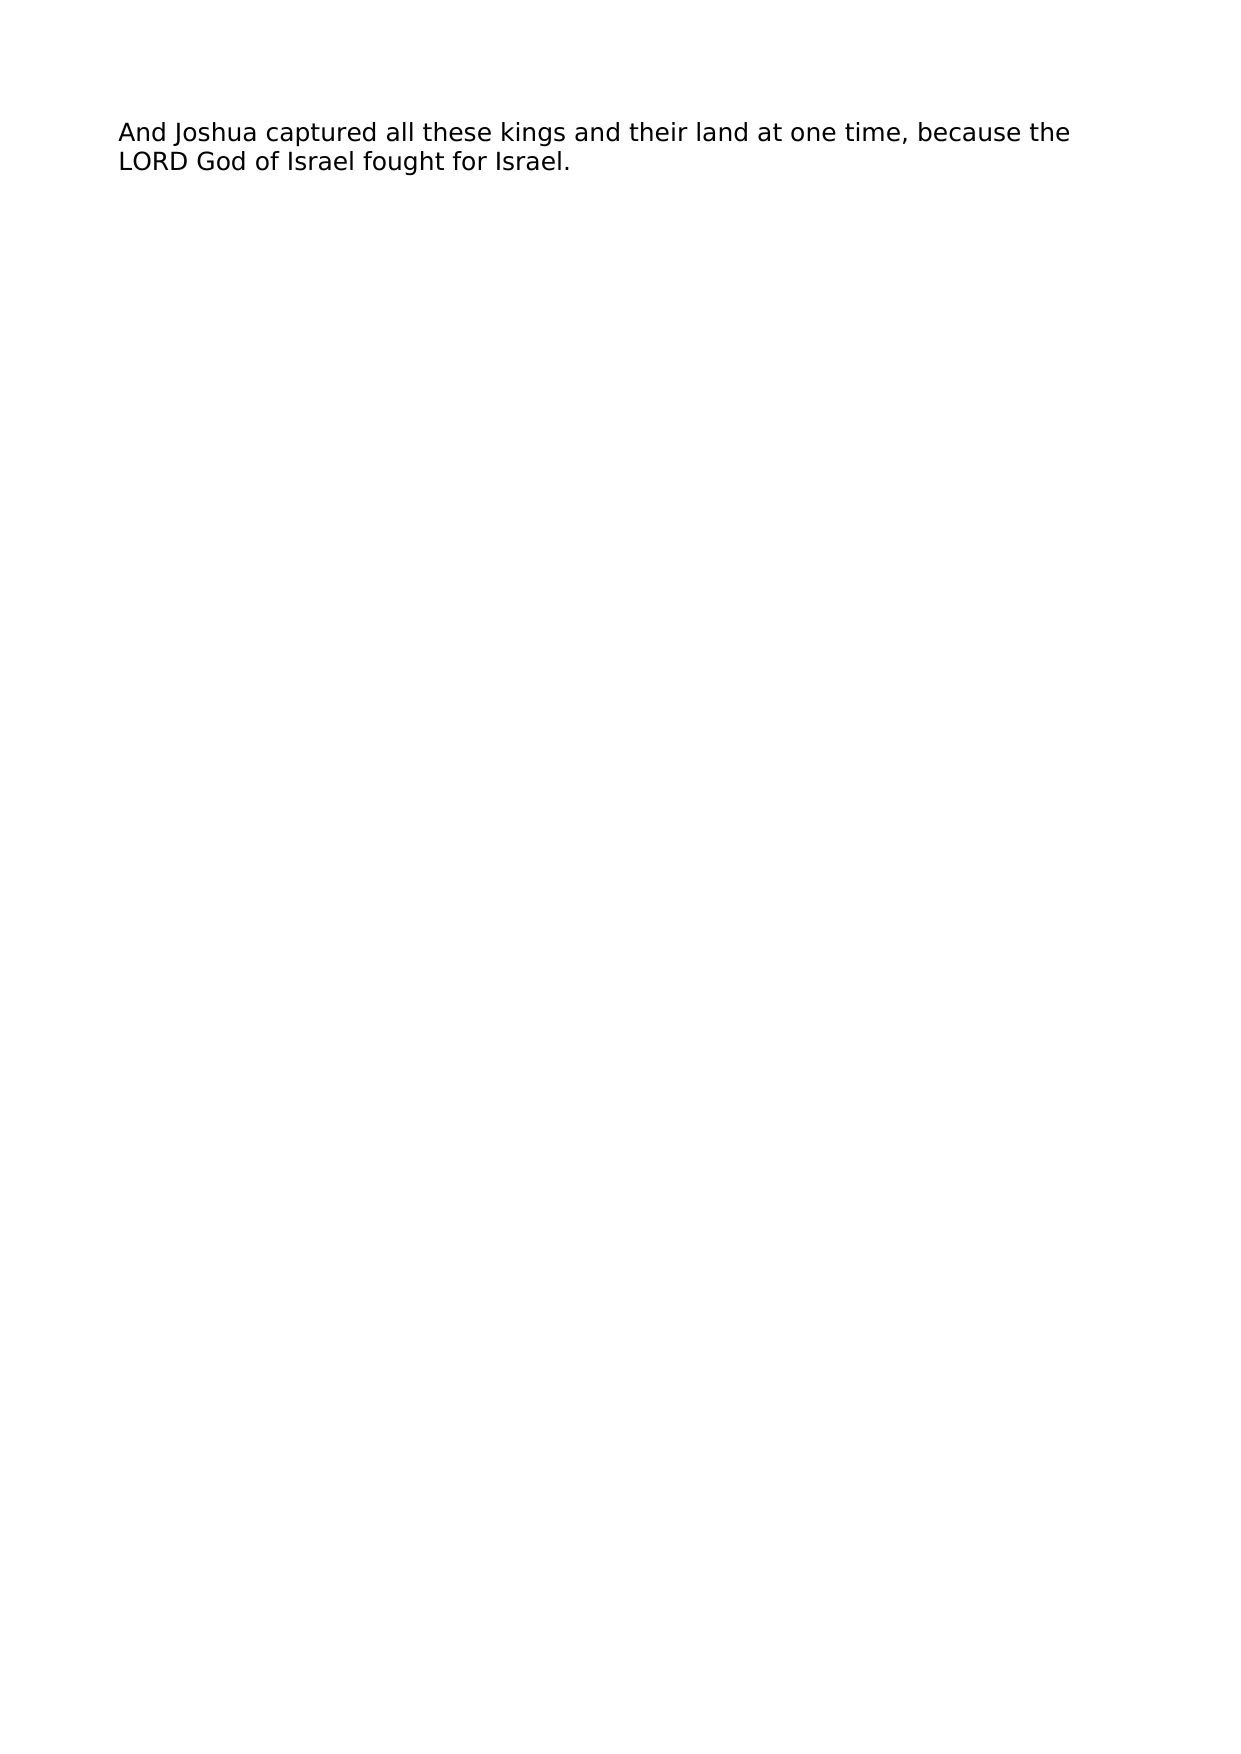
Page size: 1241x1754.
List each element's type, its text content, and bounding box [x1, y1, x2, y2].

text And Joshua captured all these kings and their land at one time, because the LORD God of Israel fought for Israel. [118, 118, 1122, 176]
